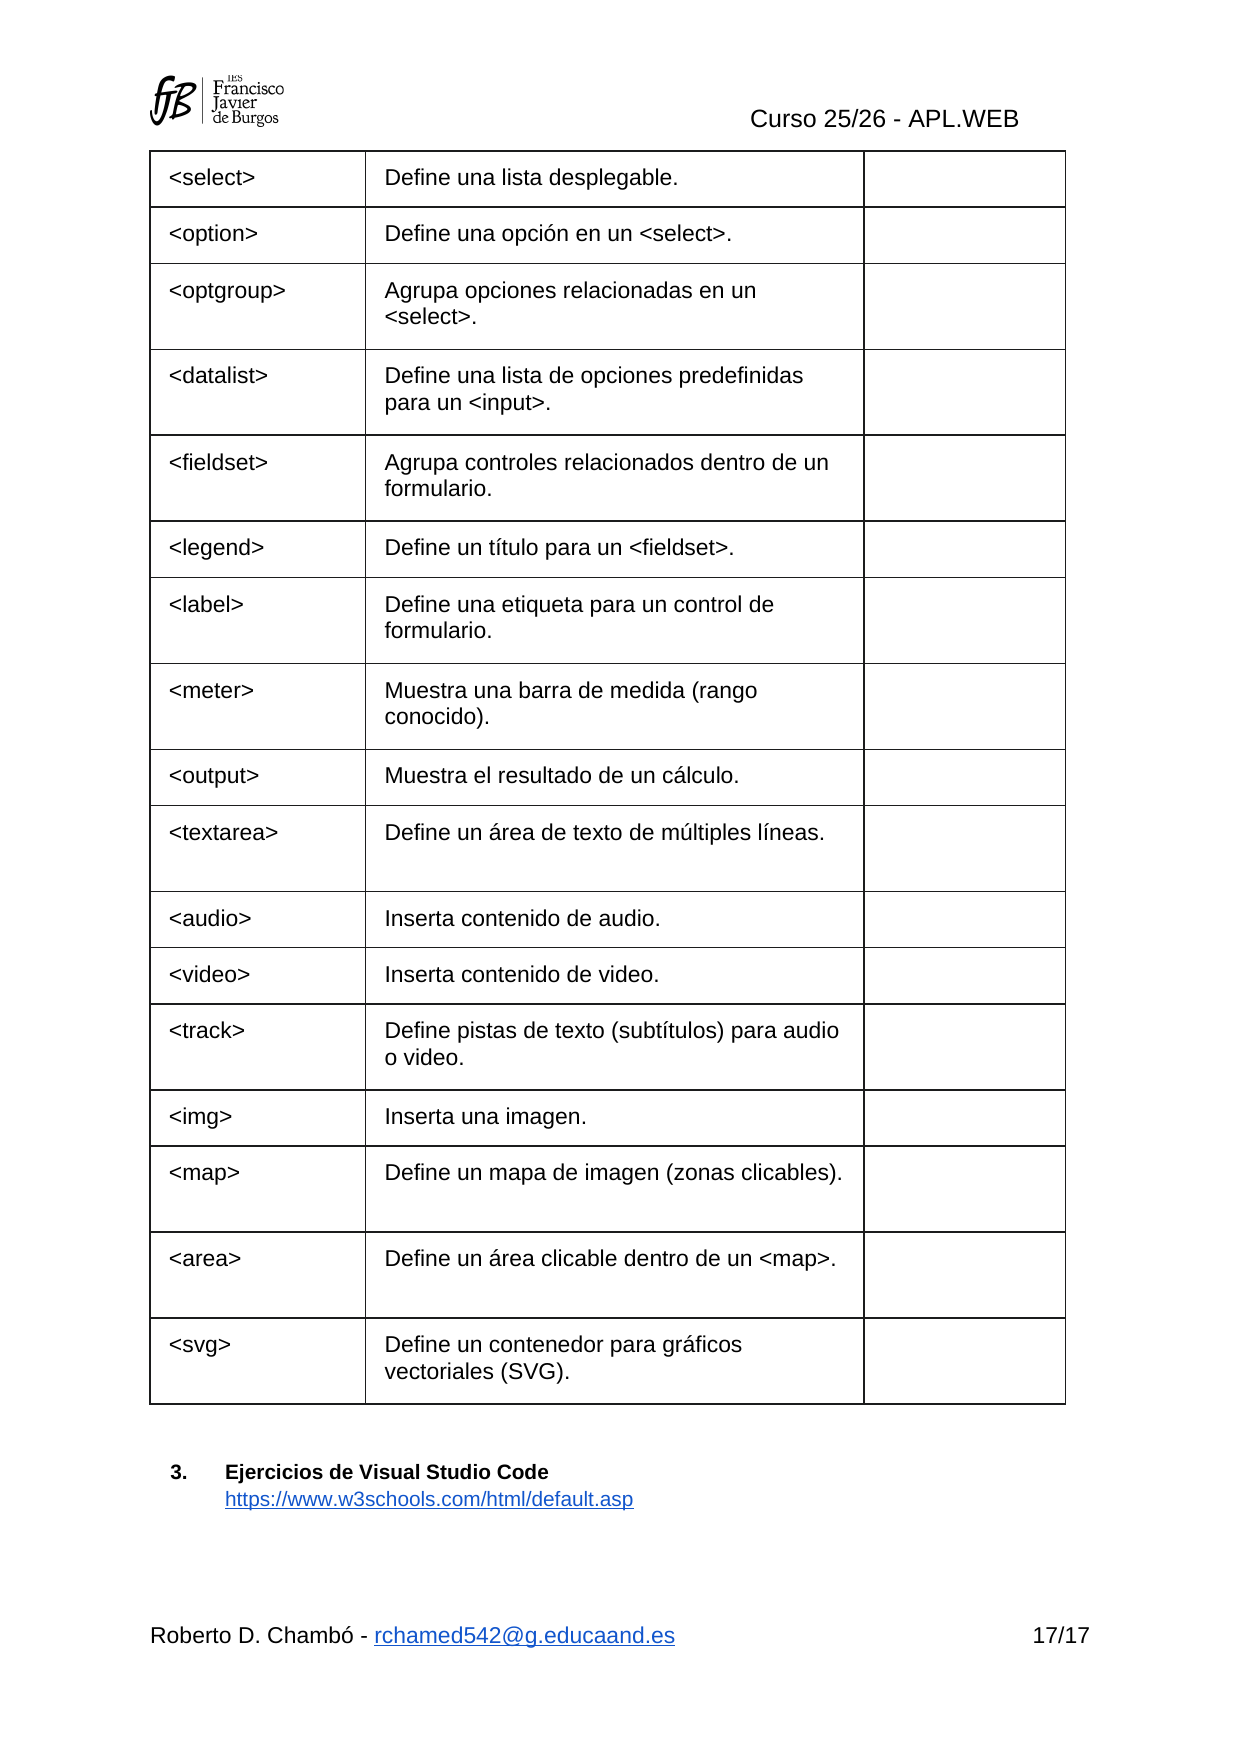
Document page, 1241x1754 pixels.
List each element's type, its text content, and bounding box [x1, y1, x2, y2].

table_cell [865, 1319, 1065, 1403]
table_cell <area> [151, 1233, 365, 1317]
table_cell <img> [151, 1091, 365, 1145]
table_cell <fieldset> [151, 436, 365, 520]
picture [150, 75, 284, 127]
table_cell <label> [151, 578, 365, 662]
table_cell [865, 436, 1065, 520]
table_cell [865, 892, 1065, 947]
table_cell Muestra una barra de medida (rango conocido). [366, 664, 863, 748]
table_cell <map> [151, 1147, 365, 1231]
table_cell [865, 208, 1065, 262]
table_cell [865, 522, 1065, 577]
table_cell <datalist> [151, 350, 365, 434]
table_cell Agrupa opciones relacionadas en un <select>. [366, 264, 863, 348]
table_cell [865, 1147, 1065, 1231]
table_cell <legend> [151, 522, 365, 577]
table_cell <meter> [151, 664, 365, 748]
table_cell Define un área clicable dentro de un <map>. [366, 1233, 863, 1317]
table_cell Define una etiqueta para un control de formulario. [366, 578, 863, 662]
table_cell [865, 948, 1065, 1003]
table_cell <output> [151, 750, 365, 805]
table_cell <audio> [151, 892, 365, 947]
table_cell <select> [151, 152, 365, 206]
table_cell Define una lista desplegable. [366, 152, 863, 206]
table_cell [865, 1233, 1065, 1317]
table_cell [865, 350, 1065, 434]
table_cell Inserta una imagen. [366, 1091, 863, 1145]
table_cell Agrupa controles relacionados dentro de un formulario. [366, 436, 863, 520]
table_cell Define una lista de opciones predefinidas para un <input>. [366, 350, 863, 434]
table_cell [865, 1005, 1065, 1089]
table_cell Define un área de texto de múltiples líneas. [366, 806, 863, 891]
table_cell [865, 750, 1065, 805]
table_cell [865, 1091, 1065, 1145]
table_cell <option> [151, 208, 365, 262]
table_cell Define un título para un <fieldset>. [366, 522, 863, 577]
table_cell <video> [151, 948, 365, 1003]
table_cell Define una opción en un <select>. [366, 208, 863, 262]
table_cell [865, 664, 1065, 748]
table_cell <svg> [151, 1319, 365, 1403]
table_cell Define un mapa de imagen (zonas clicables). [366, 1147, 863, 1231]
table_cell <track> [151, 1005, 365, 1089]
table_cell [865, 578, 1065, 662]
table_cell Define pistas de texto (subtítulos) para audio o video. [366, 1005, 863, 1089]
table_cell [865, 152, 1065, 206]
text https://www.w3schools.com/html/default.asp [225, 1487, 1090, 1511]
table_cell [865, 806, 1065, 891]
table_cell <textarea> [151, 806, 365, 891]
list Ejercicios de Visual Studio Code [187, 1460, 1090, 1484]
table_cell Muestra el resultado de un cálculo. [366, 750, 863, 805]
table_cell [865, 264, 1065, 348]
table_cell Define un contenedor para gráficos vectoriales (SVG). [366, 1319, 863, 1403]
table_cell Inserta contenido de audio. [366, 892, 863, 947]
table_cell <optgroup> [151, 264, 365, 348]
table_cell Inserta contenido de video. [366, 948, 863, 1003]
